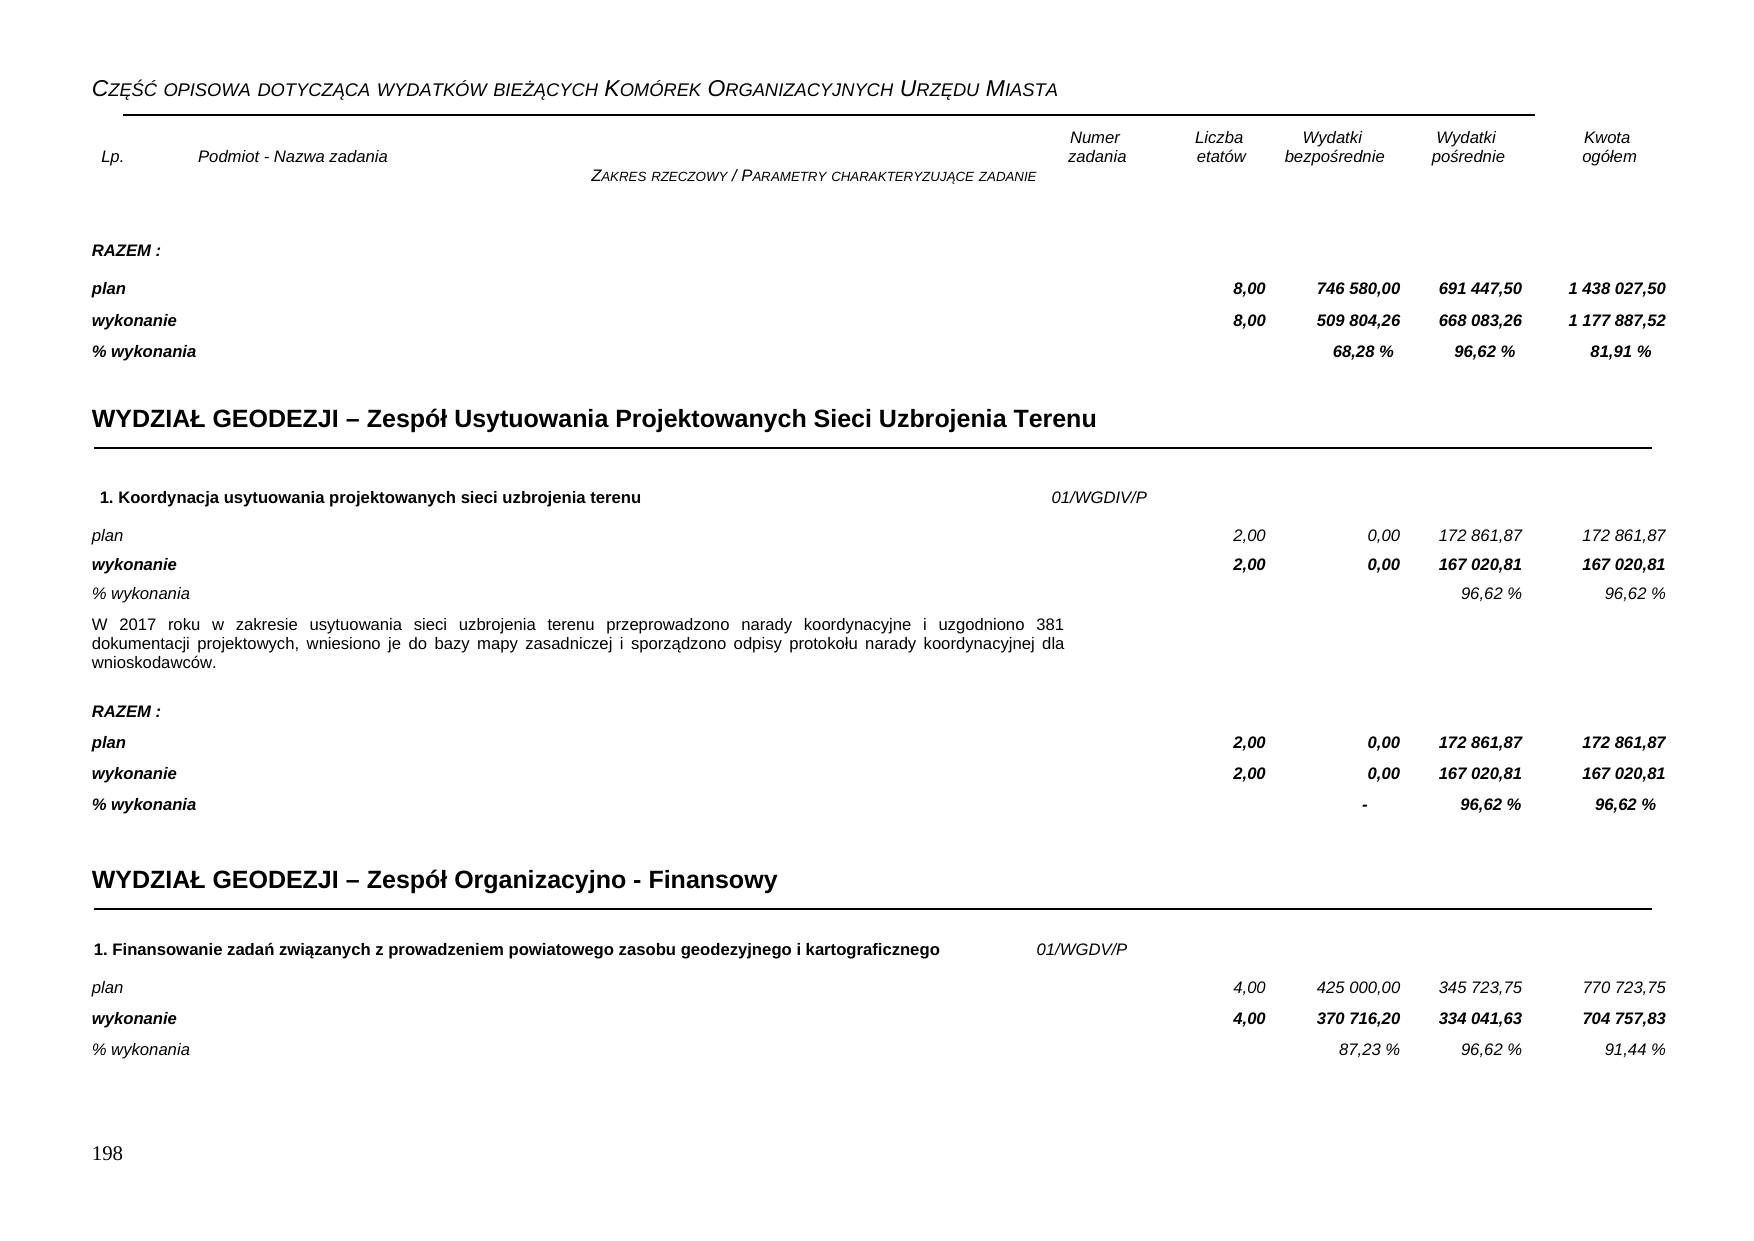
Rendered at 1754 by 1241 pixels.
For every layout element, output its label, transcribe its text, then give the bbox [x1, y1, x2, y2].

text RAZEM : [92, 702, 1685, 721]
text % wykonania - 96,62 % 96,62 % [92, 795, 1685, 814]
text plan 8,00 746 580,00 691 447,50 1 438 027,50 [92, 279, 1685, 298]
text % wykonania 68,28 % 96,62 % 81,91 % [92, 341, 1685, 361]
text wykonanie 4,00 370 716,20 334 041,63 704 757,83 [92, 1009, 1685, 1028]
text plan 2,00 0,00 172 861,87 172 861,87 [92, 733, 1685, 752]
text 1. Koordynacja usytuowania projektowanych sieci uzbrojenia terenu 01/WGDIV/P [99, 488, 1685, 507]
text plan 2,00 0,00 172 861,87 172 861,87 [92, 526, 1685, 545]
text wykonanie 2,00 0,00 167 020,81 167 020,81 [92, 764, 1685, 783]
text % wykonania 96,62 % 96,62 % [92, 584, 1685, 603]
subtitle WYDZIAŁ GEODEZJI – Zespół Organizacyjno - Finansowy [92, 864, 1685, 893]
text wykonanie 2,00 0,00 167 020,81 167 020,81 [92, 555, 1685, 574]
text plan 4,00 425 000,00 345 723,75 770 723,75 [92, 978, 1685, 997]
text RAZEM : [92, 241, 1685, 260]
subtitle WYDZIAŁ GEODEZJI – Zespół Usytuowania Projektowanych Sieci Uzbrojenia Terenu [92, 404, 1685, 432]
text 1. Finansowanie zadań związanych z prowadzeniem powiatowego zasobu geodezyjnego i kartograficznego 01/WGDV/P [94, 939, 1685, 959]
text % wykonania 87,23 % 96,62 % 91,44 % [92, 1040, 1685, 1059]
text W 2017 roku w zakresie usytuowania sieci uzbrojenia terenu przeprowadzono narady koordynacyjne i uzgodniono 381 dokumentacji projektowych, wniesiono je do bazy mapy zasadniczej i sporządzono odpisy protokołu narady koordynacyjnej dla wnioskodawców. [92, 615, 1065, 672]
text wykonanie 8,00 509 804,26 668 083,26 1 177 887,52 [92, 310, 1685, 329]
